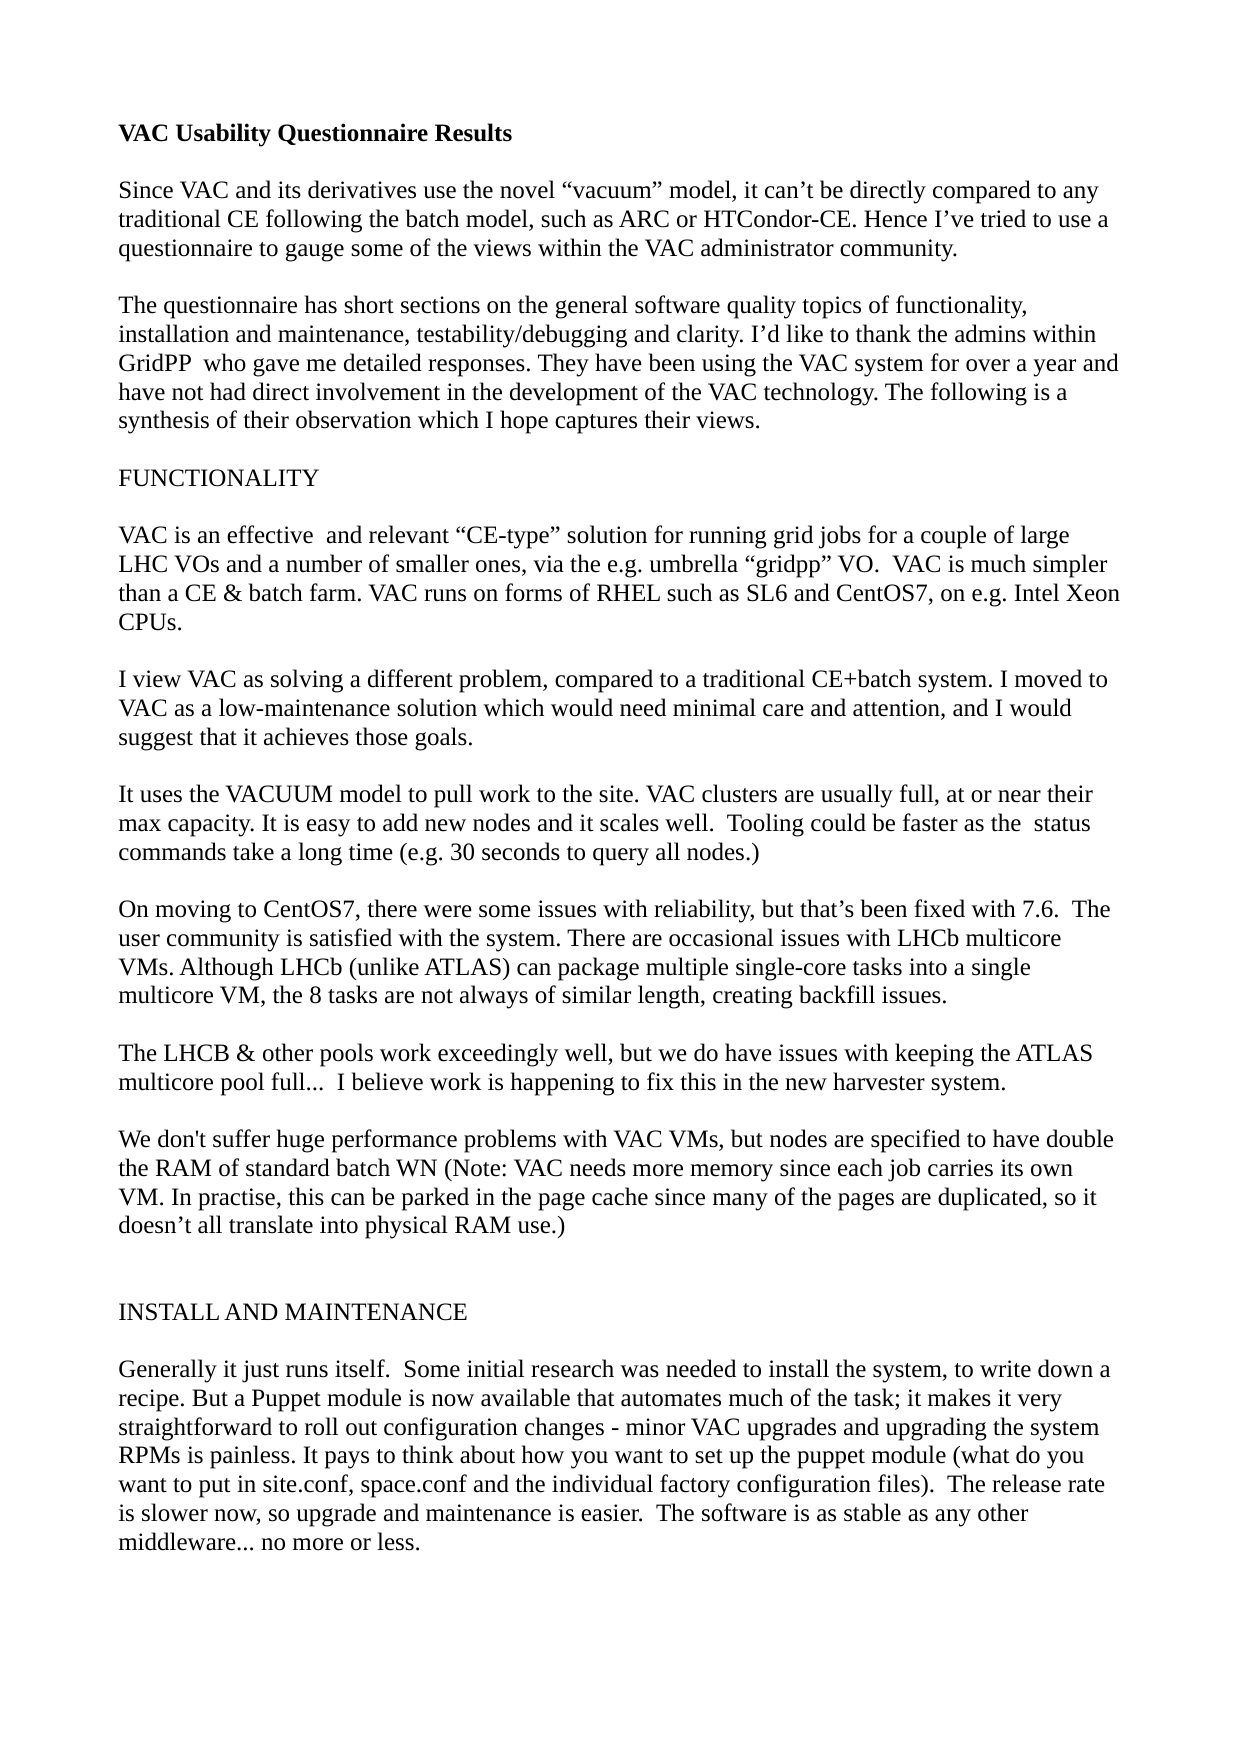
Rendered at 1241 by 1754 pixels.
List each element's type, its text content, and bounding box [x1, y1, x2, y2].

text Since VAC and its derivatives use the novel “vacuum” model, it can’t be directly compared to any traditional CE following the batch model, such as ARC or HTCondor-CE. Hence I’ve tried to use a questionnaire to gauge some of the views within the VAC administrator community. [118, 176, 1122, 262]
text On moving to CentOS7, there were some issues with reliability, but that’s been fixed with 7.6. The user community is satisfied with the system. There are occasional issues with LHCb multicore VMs. Although LHCb (unlike ATLAS) can package multiple single-core tasks into a single multicore VM, the 8 tasks are not always of similar length, creating backfill issues. [118, 894, 1122, 1009]
text It uses the VACUUM model to pull work to the site. VAC clusters are usually full, at or near their max capacity. It is easy to add new nodes and it scales well. Tooling could be faster as the status commands take a long time (e.g. 30 seconds to query all nodes.) [118, 779, 1122, 866]
text VAC Usability Questionnaire Results [118, 118, 1122, 147]
text Generally it just runs itself. Some initial research was needed to install the system, to write down a recipe. But a Puppet module is now available that automates much of the task; it makes it very straightforward to roll out configuration changes - minor VAC upgrades and upgrading the system RPMs is painless. It pays to think about how you want to set up the puppet module (what do you want to put in site.conf, space.conf and the individual factory configuration files). The release rate is slower now, so upgrade and maintenance is easier. The software is as stable as any other middleware... no more or less. [118, 1354, 1122, 1556]
text VAC is an effective and relevant “CE-type” solution for running grid jobs for a couple of large LHC VOs and a number of smaller ones, via the e.g. umbrella “gridpp” VO. VAC is much simpler than a CE & batch farm. VAC runs on forms of RHEL such as SL6 and CentOS7, on e.g. Intel Xeon CPUs. [118, 521, 1122, 636]
text The questionnaire has short sections on the general software quality topics of functionality, installation and maintenance, testability/debugging and clarity. I’d like to thank the admins within GridPP who gave me detailed responses. They have been using the VAC system for over a year and have not had direct involvement in the development of the VAC technology. The following is a synthesis of their observation which I hope captures their views. [118, 291, 1122, 434]
text The LHCB & other pools work exceedingly well, but we do have issues with keeping the ATLAS multicore pool full... I believe work is happening to fix this in the new harvester system. [118, 1038, 1122, 1096]
text INSTALL AND MAINTENANCE [118, 1297, 1122, 1326]
text FUNCTIONALITY [118, 463, 1122, 492]
text I view VAC as solving a different problem, compared to a traditional CE+batch system. I moved to VAC as a low-maintenance solution which would need minimal care and attention, and I would suggest that it achieves those goals. [118, 664, 1122, 751]
text We don't suffer huge performance problems with VAC VMs, but nodes are specified to have double the RAM of standard batch WN (Note: VAC needs more memory since each job carries its own VM. In practise, this can be parked in the page cache since many of the pages are duplicated, so it doesn’t all translate into physical RAM use.) [118, 1124, 1122, 1239]
